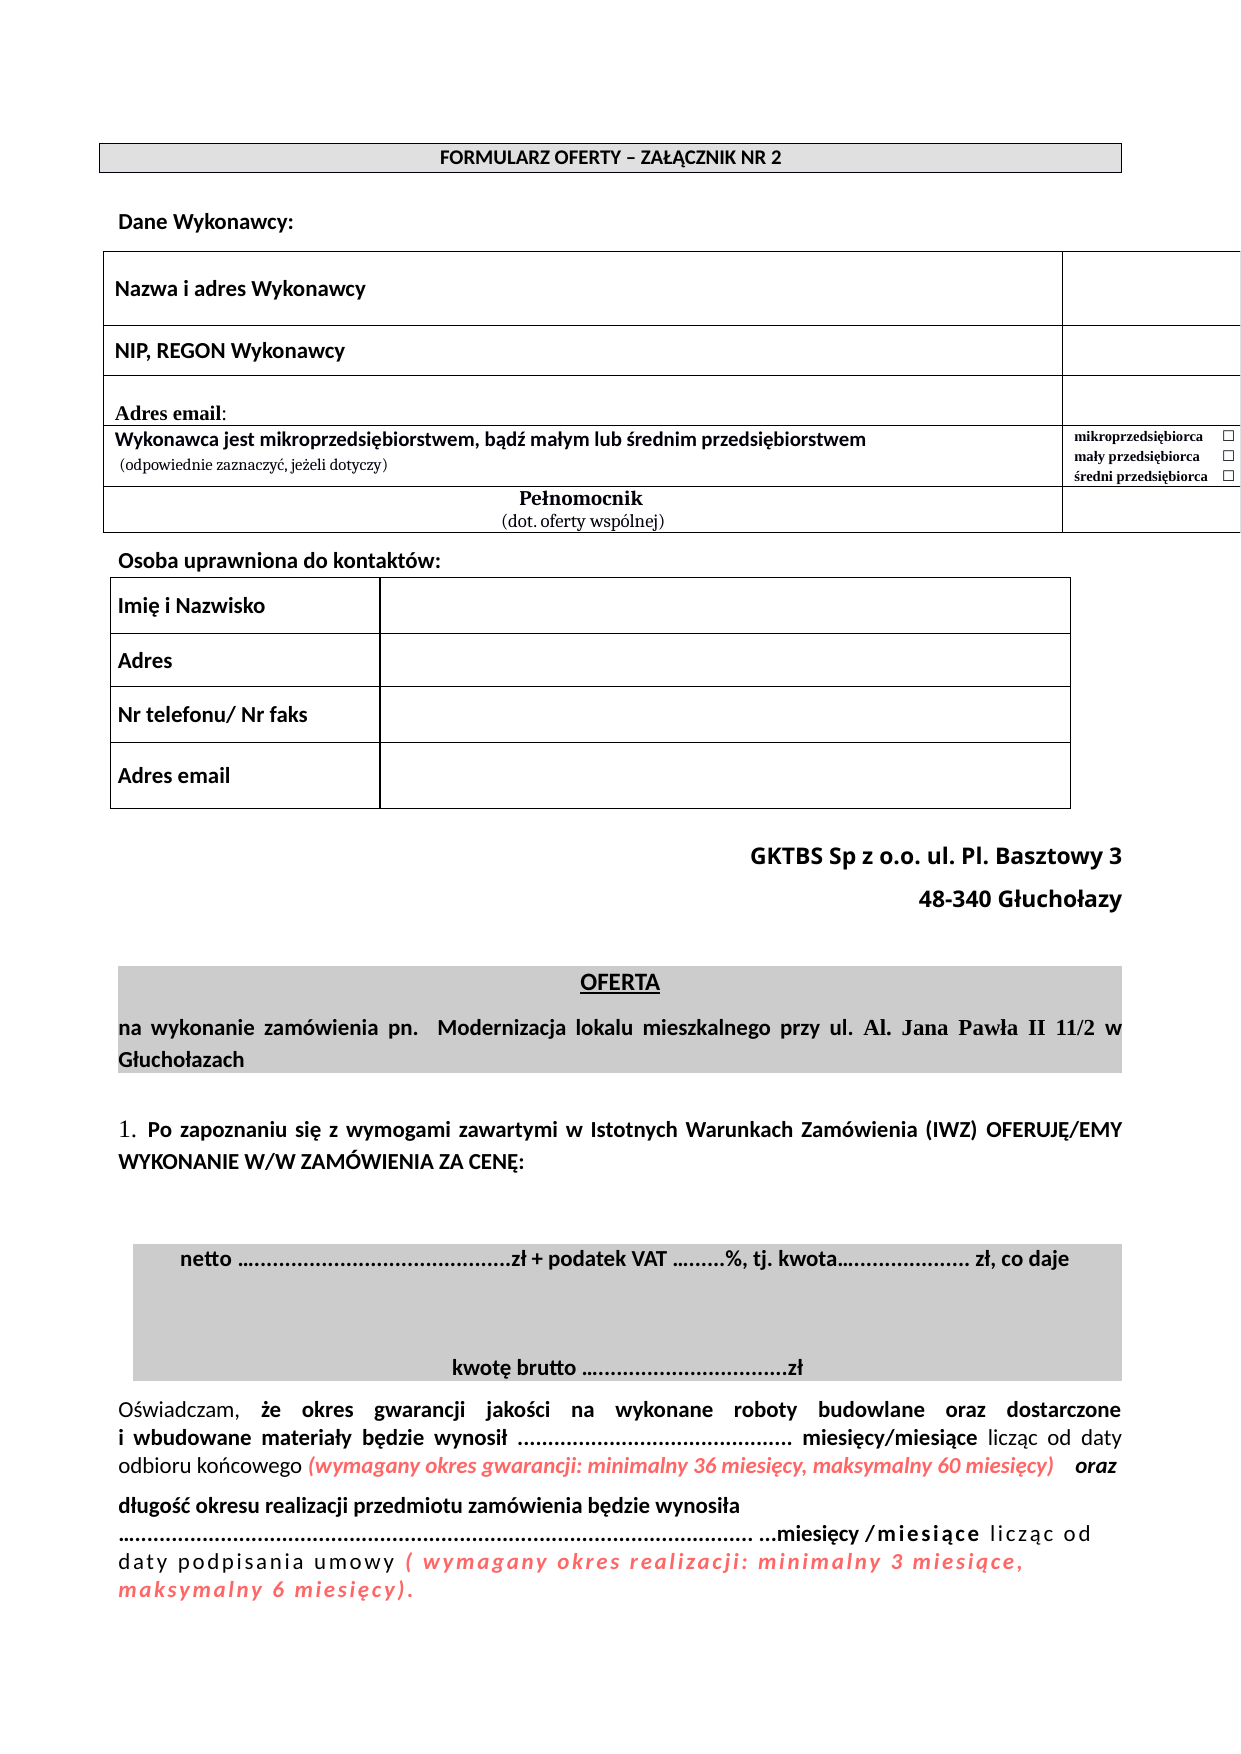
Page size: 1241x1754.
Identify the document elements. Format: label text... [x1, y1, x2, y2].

text GKTBS Sp z o.o. ul. Pl. Basztowy 3 [118, 840, 1122, 871]
table_cell [1063, 487, 1240, 532]
text 48-340 Głuchołazy [634, 883, 1122, 915]
table_cell NIP, REGON Wykonawcy [104, 326, 1062, 375]
table_cell Adres email [111, 743, 379, 807]
table_header Imię i Nazwisko [111, 578, 379, 632]
table_cell Pełnomocnik (dot. oferty wspólnej) [104, 487, 1062, 532]
text długość okresu realizacji przedmiotu zamówienia będzie wynosiła …..................................................................................................... ...miesięcy /miesiące licząc od daty podpisania umowy ( wymagany okres realizacji: minimalny 3 miesiące, maksymalny 6 miesięcy). [118, 1491, 1122, 1603]
table_cell Adres email: [104, 376, 1062, 425]
table_cell [381, 634, 1070, 686]
table_cell [381, 743, 1070, 807]
text Dane Wykonawcy: [118, 207, 1122, 235]
table_cell Nr telefonu/ Nr faks [111, 687, 379, 742]
table_cell Wykonawca jest mikroprzedsiębiorstwem, bądź małym lub średnim przedsiębiorstwem (odpowiednie zaznaczyć, jeżeli dotyczy) [104, 426, 1062, 486]
table_header [1063, 252, 1240, 325]
table_cell [1063, 376, 1240, 425]
text Oświadczam, że okres gwarancji jakości na wykonane roboty budowlane oraz dostarczone i wbudowane materiały będzie wynosił ............................................. miesięcy/miesiące licząc od daty odbioru końcowego (wymagany okres gwarancji: minimalny 36 miesięcy, maksymalny 60 miesięcy) oraz [118, 1395, 1122, 1479]
table_cell [1063, 326, 1240, 375]
table_header [381, 578, 1070, 632]
text kwotę brutto …...............................zł [133, 1353, 1122, 1381]
list Po zapoznaniu się z wymogami zawartymi w Istotnych Warunkach Zamówienia (IWZ) OFERUJĘ/EMY WYKONANIE W/W ZAMÓWIENIA ZA CENĘ: [118, 1114, 1122, 1175]
text netto …..........................................zł + podatek VAT …......%, tj. kwota…................... zł, co daje [133, 1244, 1122, 1272]
table_cell Adres [111, 634, 379, 686]
table_header Nazwa i adres Wykonawcy [104, 252, 1062, 325]
text Osoba uprawniona do kontaktów: [118, 546, 1122, 574]
text na wykonanie zamówienia pn. Modernizacja lokalu mieszkalnego przy ul. Al. Jana Pawła II 11/2 w Głuchołazach [118, 1013, 1122, 1073]
table_cell [381, 687, 1070, 742]
table_cell mikroprzedsiębiorca ☐ mały przedsiębiorca ☐ średni przedsiębiorca ☐ [1063, 426, 1240, 486]
subtitle FORMULARZ OFERTY – ZAŁĄCZNIK NR 2 [100, 144, 1121, 172]
subtitle OFERTA [118, 966, 1122, 996]
